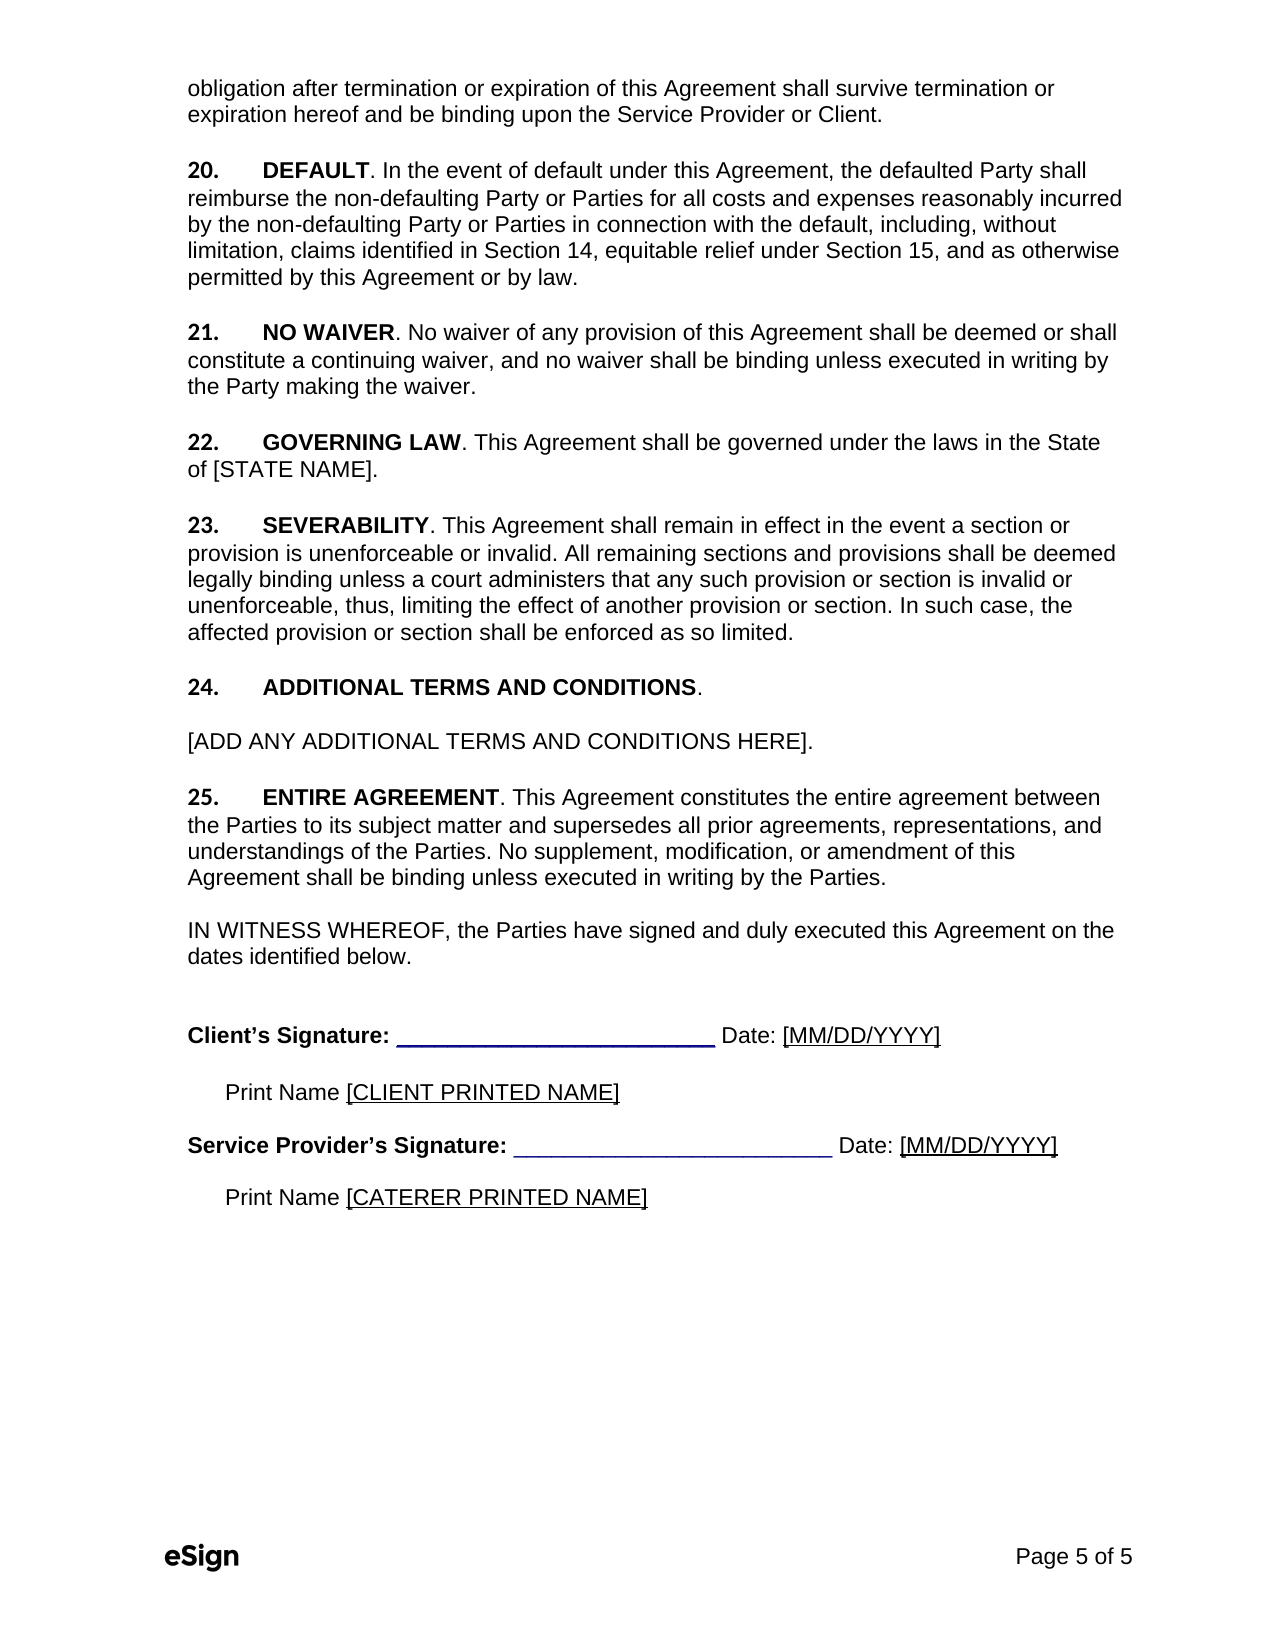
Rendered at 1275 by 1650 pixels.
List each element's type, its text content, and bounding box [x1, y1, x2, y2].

list Service Provider’s Signature: _________________________ Date: [MM/DD/YYYY] [187, 1132, 1125, 1158]
list ADDITIONAL TERMS AND CONDITIONS. [187, 671, 1125, 702]
list NO WAIVER. No waiver of any provision of this Agreement shall be deemed or shall constitute a continuing waiver, and no waiver shall be binding unless executed in writing by the Party making the waiver. [187, 316, 1125, 399]
list GOVERNING LAW. This Agreement shall be governed under the laws in the State of [STATE NAME]. [187, 426, 1125, 483]
list Client’s Signature: _________________________ Date: [MM/DD/YYYY] [187, 1022, 1125, 1049]
list obligation after termination or expiration of this Agreement shall survive termination or expiration hereof and be binding upon the Service Provider or Client. [187, 75, 1125, 128]
text IN WITNESS WHEREOF, the Parties have signed and duly executed this Agreement on the dates identified below. [187, 917, 1125, 970]
list Print Name [CATERER PRINTED NAME] [225, 1184, 1125, 1211]
list DEFAULT. In the event of default under this Agreement, the defaulted Party shall reimburse the non-defaulting Party or Parties for all costs and expenses reasonably incurred by the non-defaulting Party or Parties in connection with the default, including, without limitation, claims identified in Section 14, equitable relief under Section 15, and as otherwise permitted by this Agreement or by law. [187, 154, 1125, 290]
list ENTIRE AGREEMENT. This Agreement constitutes the entire agreement between the Parties to its subject matter and supersedes all prior agreements, representations, and understandings of the Parties. No supplement, modification, or amendment of this Agreement shall be binding unless executed in writing by the Parties. [187, 781, 1125, 891]
list SEVERABILITY. This Agreement shall remain in effect in the event a section or provision is unenforceable or invalid. All remaining sections and provisions shall be deemed legally binding unless a court administers that any such provision or section is invalid or unenforceable, thus, limiting the effect of another provision or section. In such case, the affected provision or section shall be enforced as so limited. [187, 509, 1125, 645]
list [ADD ANY ADDITIONAL TERMS AND CONDITIONS HERE]. [187, 728, 1125, 755]
list Print Name [CLIENT PRINTED NAME] [225, 1079, 1125, 1105]
